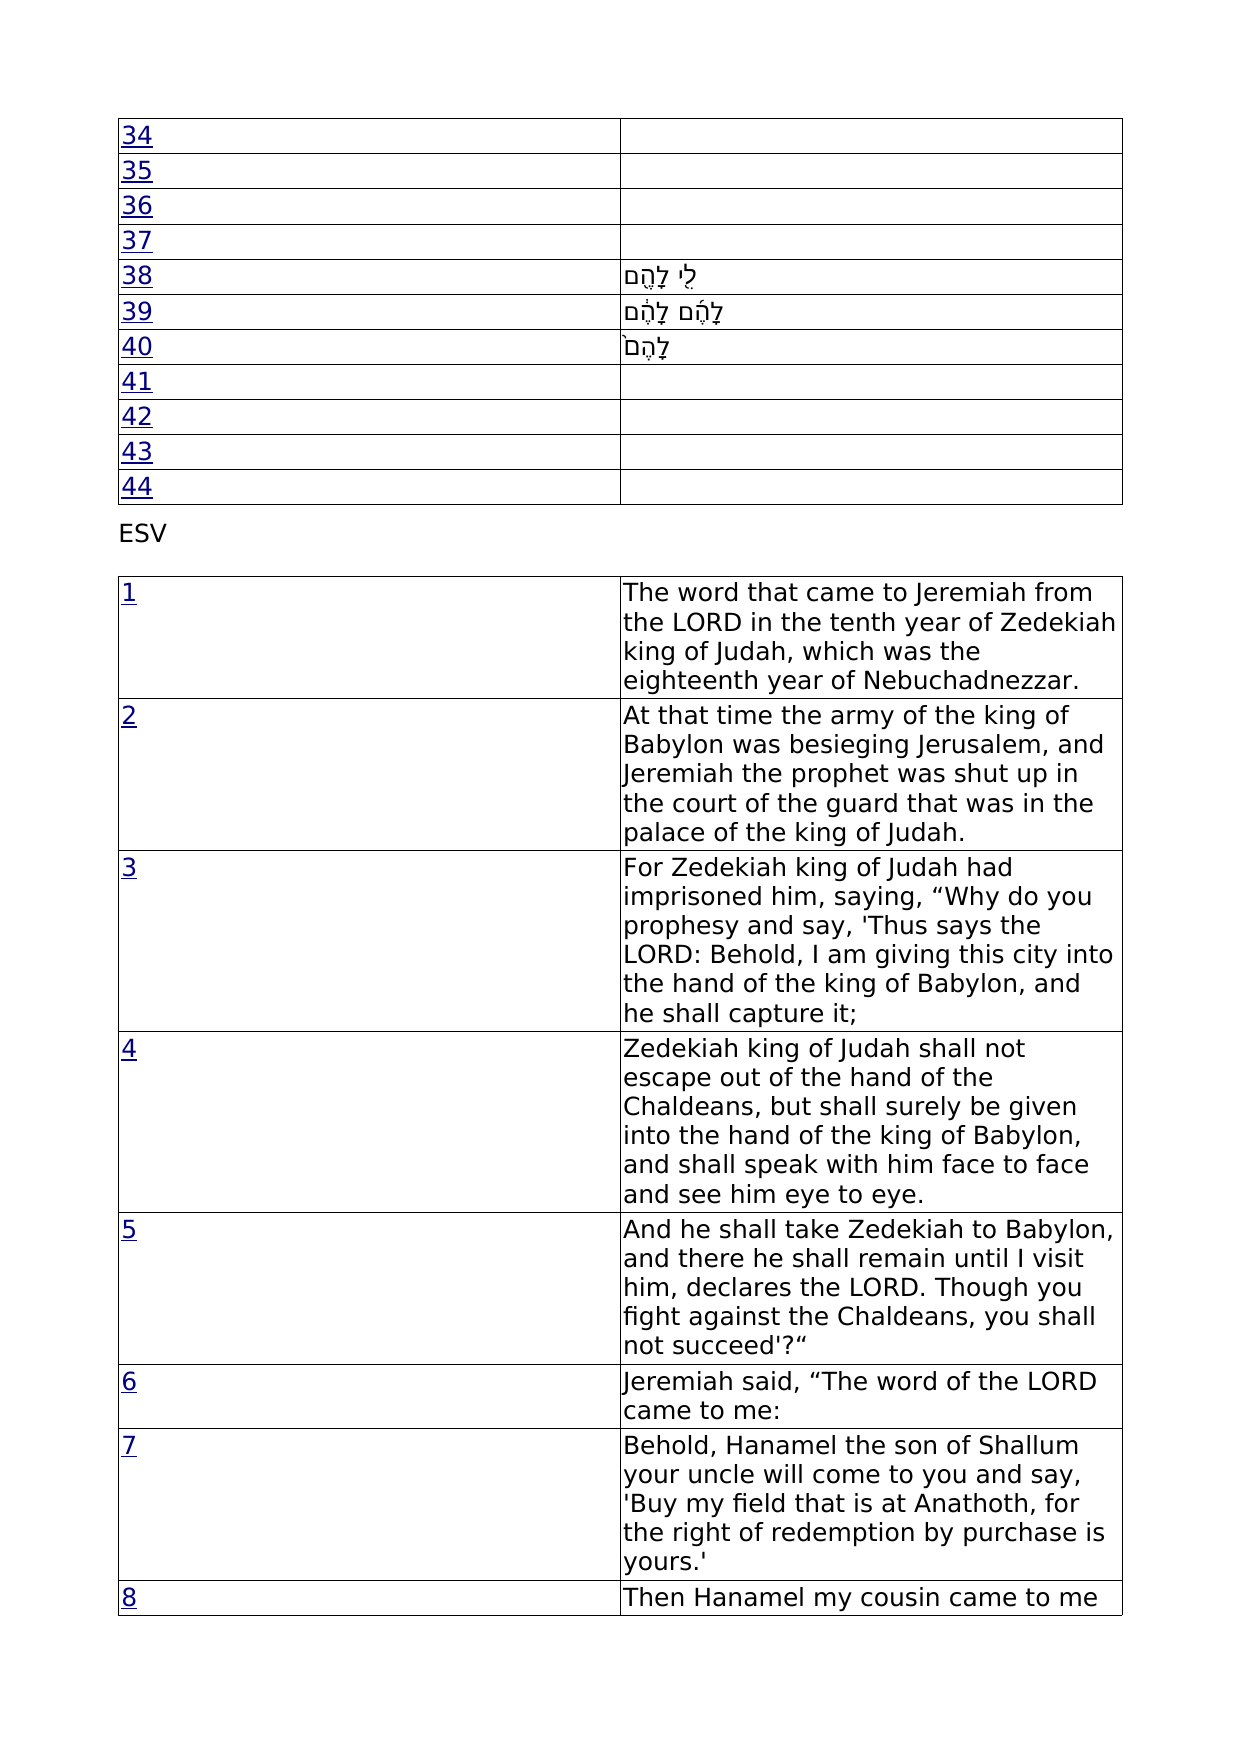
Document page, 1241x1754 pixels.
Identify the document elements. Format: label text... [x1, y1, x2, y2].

table_cell [621, 435, 1122, 469]
table_cell [621, 365, 1122, 399]
table_cell 35 [119, 154, 620, 188]
table_cell [621, 189, 1122, 223]
table_cell [621, 400, 1122, 434]
table_cell 5 [119, 1213, 620, 1364]
table_cell 7 [119, 1429, 620, 1580]
table_cell [621, 119, 1122, 153]
table_cell 40 [119, 330, 620, 364]
table_cell 44 [119, 470, 620, 504]
text ESV [118, 519, 1122, 548]
table_cell 38 [119, 260, 620, 294]
table_cell 37 [119, 225, 620, 258]
table_cell לָהֶם֙ [621, 330, 1122, 364]
table_cell And he shall take Zedekiah to Babylon, and there he shall remain until I visit him, declares the LORD. Though you fight against the Chaldeans, you shall not succeed'?“ [621, 1213, 1122, 1364]
table_header 1 [119, 577, 620, 698]
table_cell Behold, Hanamel the son of Shallum your uncle will come to you and say, 'Buy my field that is at Anathoth, for the right of redemption by purchase is yours.' [621, 1429, 1122, 1580]
table_cell At that time the army of the king of Babylon was besieging Jerusalem, and Jeremiah the prophet was shut up in the court of the guard that was in the palace of the king of Judah. [621, 699, 1122, 850]
table_cell Then Hanamel my cousin came to me [621, 1581, 1122, 1615]
table_header The word that came to Jeremiah from the LORD in the tenth year of Zedekiah king of Judah, which was the eighteenth year of Nebuchadnezzar. [621, 577, 1122, 698]
table_cell Jeremiah said, “The word of the LORD came to me: [621, 1365, 1122, 1428]
table_cell 41 [119, 365, 620, 399]
table_cell 43 [119, 435, 620, 469]
table_cell 39 [119, 295, 620, 329]
table_cell 36 [119, 189, 620, 223]
table_cell 42 [119, 400, 620, 434]
table_cell 8 [119, 1581, 620, 1615]
table_cell 34 [119, 119, 620, 153]
table_cell [621, 154, 1122, 188]
table_cell 6 [119, 1365, 620, 1428]
table_cell [621, 225, 1122, 258]
table_cell Zedekiah king of Judah shall not escape out of the hand of the Chaldeans, but shall surely be given into the hand of the king of Babylon, and shall speak with him face to face and see him eye to eye. [621, 1032, 1122, 1212]
table_cell 4 [119, 1032, 620, 1212]
table_cell For Zedekiah king of Judah had imprisoned him, saying, “Why do you prophesy and say, 'Thus says the LORD: Behold, I am giving this city into the hand of the king of Babylon, and he shall capture it; [621, 851, 1122, 1031]
table_cell 2 [119, 699, 620, 850]
table_cell לָהֶ֜ם לָהֶ֔ם [621, 295, 1122, 329]
table_cell 3 [119, 851, 620, 1031]
table_cell לִ֖י לָהֶ֖ם [621, 260, 1122, 294]
table_cell [621, 470, 1122, 504]
